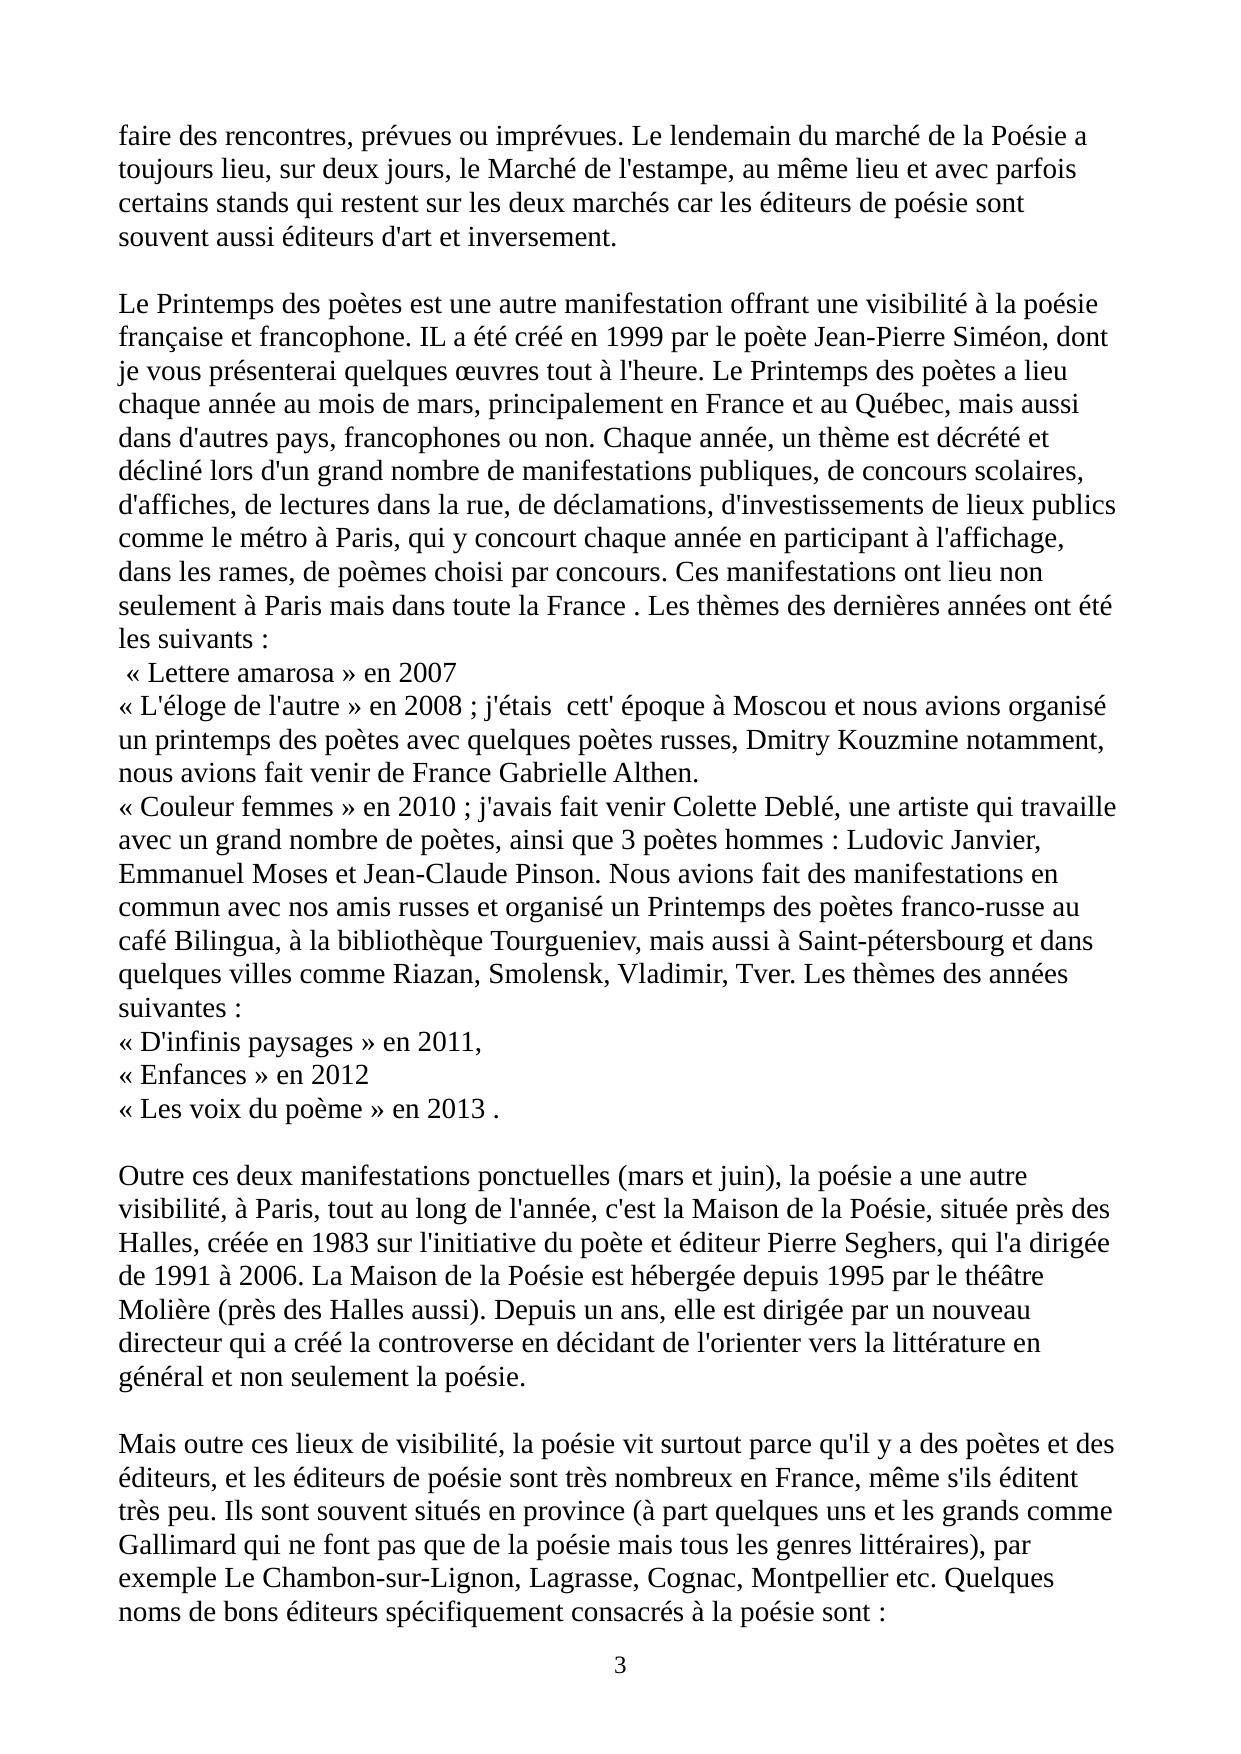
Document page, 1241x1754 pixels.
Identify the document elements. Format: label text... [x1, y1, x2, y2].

text « Enfances » en 2012 [118, 1057, 1122, 1091]
text « Les voix du poème » en 2013 . [118, 1091, 1122, 1124]
text « D'infinis paysages » en 2011, [118, 1024, 1122, 1057]
text Outre ces deux manifestations ponctuelles (mars et juin), la poésie a une autre visibilité, à Paris, tout au long de l'année, c'est la Maison de la Poésie, située près des Halles, créée en 1983 sur l'initiative du poète et éditeur Pierre Seghers, qui l'a dirigée de 1991 à 2006. La Maison de la Poésie est hébergée depuis 1995 par le théâtre Molière (près des Halles aussi). Depuis un ans, elle est dirigée par un nouveau directeur qui a créé la controverse en décidant de l'orienter vers la littérature en général et non seulement la poésie. [118, 1158, 1122, 1393]
text faire des rencontres, prévues ou imprévues. Le lendemain du marché de la Poésie a toujours lieu, sur deux jours, le Marché de l'estampe, au même lieu et avec parfois certains stands qui restent sur les deux marchés car les éditeurs de poésie sont souvent aussi éditeurs d'art et inversement. [118, 118, 1122, 252]
text « L'éloge de l'autre » en 2008 ; j'étais cett' époque à Moscou et nous avions organisé un printemps des poètes avec quelques poètes russes, Dmitry Kouzmine notamment, nous avions fait venir de France Gabrielle Althen. [118, 688, 1122, 789]
text Mais outre ces lieux de visibilité, la poésie vit surtout parce qu'il y a des poètes et des éditeurs, et les éditeurs de poésie sont très nombreux en France, même s'ils éditent très peu. Ils sont souvent situés en province (à part quelques uns et les grands comme Gallimard qui ne font pas que de la poésie mais tous les genres littéraires), par exemple Le Chambon-sur-Lignon, Lagrasse, Cognac, Montpellier etc. Quelques noms de bons éditeurs spécifiquement consacrés à la poésie sont : [118, 1426, 1122, 1627]
text Le Printemps des poètes est une autre manifestation offrant une visibilité à la poésie française et francophone. IL a été créé en 1999 par le poète Jean-Pierre Siméon, dont je vous présenterai quelques œuvres tout à l'heure. Le Printemps des poètes a lieu chaque année au mois de mars, principalement en France et au Québec, mais aussi dans d'autres pays, francophones ou non. Chaque année, un thème est décrété et décliné lors d'un grand nombre de manifestations publiques, de concours scolaires, d'affiches, de lectures dans la rue, de déclamations, d'investissements de lieux publics comme le métro à Paris, qui y concourt chaque année en participant à l'affichage, dans les rames, de poèmes choisi par concours. Ces manifestations ont lieu non seulement à Paris mais dans toute la France . Les thèmes des dernières années ont été les suivants : [118, 286, 1122, 655]
text « Couleur femmes » en 2010 ; j'avais fait venir Colette Deblé, une artiste qui travaille avec un grand nombre de poètes, ainsi que 3 poètes hommes : Ludovic Janvier, Emmanuel Moses et Jean-Claude Pinson. Nous avions fait des manifestations en commun avec nos amis russes et organisé un Printemps des poètes franco-russe au café Bilingua, à la bibliothèque Tourgueniev, mais aussi à Saint-pétersbourg et dans quelques villes comme Riazan, Smolensk, Vladimir, Tver. Les thèmes des années suivantes : [118, 789, 1122, 1024]
text « Lettere amarosa » en 2007 [118, 655, 1122, 688]
